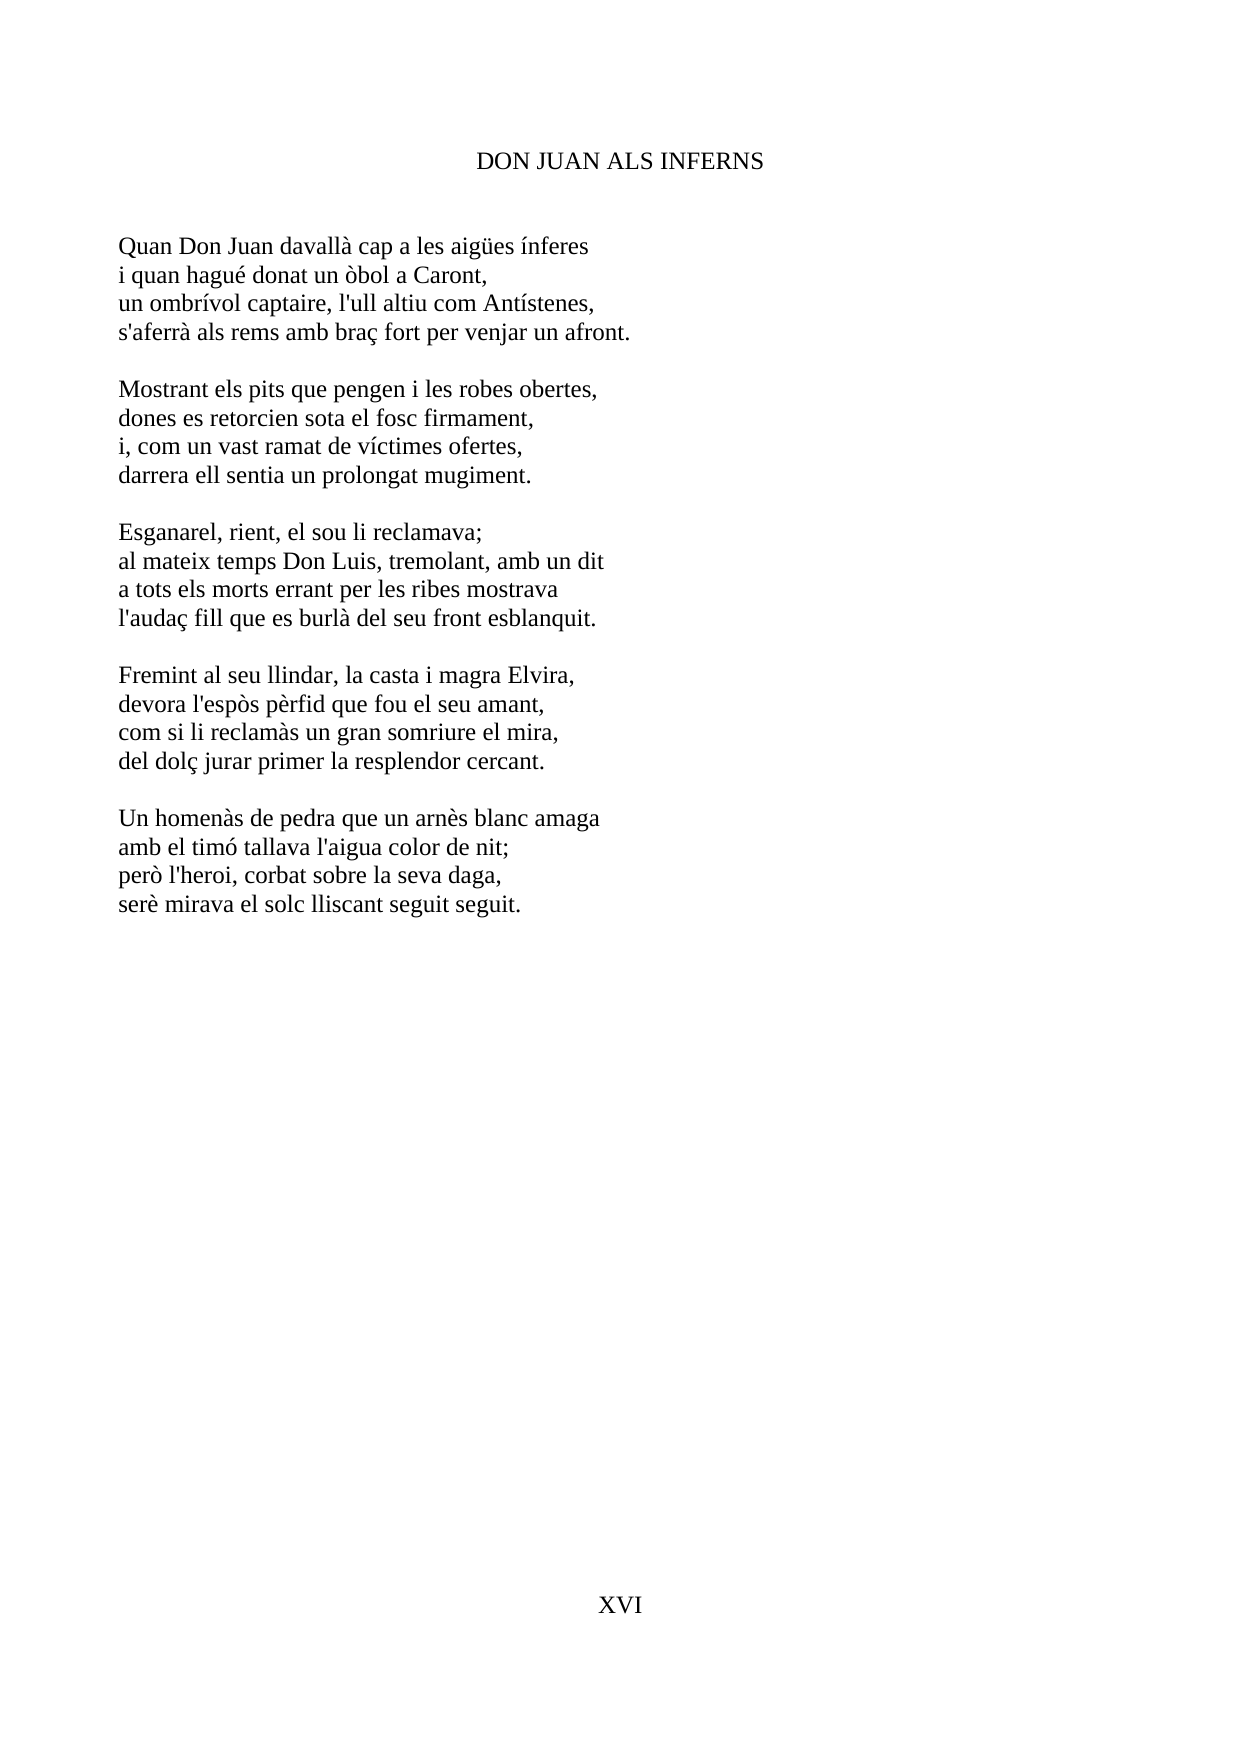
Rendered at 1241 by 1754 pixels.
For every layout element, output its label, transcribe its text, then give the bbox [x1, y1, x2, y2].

text l'audaç fill que es burlà del seu front esblanquit. [118, 603, 1122, 632]
text a tots els morts errant per les ribes mostrava [118, 574, 1122, 603]
text amb el timó tallava l'aigua color de nit; [118, 832, 1122, 861]
text dones es retorcien sota el fosc firmament, [118, 403, 1122, 431]
text s'aferrà als rems amb braç fort per venjar un afront. [118, 317, 1122, 346]
text però l'heroi, corbat sobre la seva daga, [118, 861, 1122, 889]
text Esganarel, rient, el sou li reclamava; [118, 517, 1122, 546]
text i, com un vast ramat de víctimes ofertes, [118, 431, 1122, 460]
text com si li reclamàs un gran somriure el mira, [118, 717, 1122, 746]
text al mateix temps Don Luis, tremolant, amb un dit [118, 546, 1122, 574]
text un ombrívol captaire, l'ull altiu com Antístenes, [118, 288, 1122, 317]
text Un homenàs de pedra que un arnès blanc amaga [118, 803, 1122, 832]
text Quan Don Juan davallà cap a les aigües ínferes [118, 231, 1122, 260]
text devora l'espòs pèrfid que fou el seu amant, [118, 689, 1122, 717]
text del dolç jurar primer la resplendor cercant. [118, 746, 1122, 775]
text serè mirava el solc lliscant seguit seguit. [118, 889, 1122, 918]
text darrera ell sentia un prolongat mugiment. [118, 460, 1122, 489]
text Mostrant els pits que pengen i les robes obertes, [118, 374, 1122, 403]
text i quan hagué donat un òbol a Caront, [118, 260, 1122, 288]
text Fremint al seu llindar, la casta i magra Elvira, [118, 660, 1122, 689]
text DON JUAN ALS INFERNS [118, 146, 1122, 175]
text XVI [118, 1591, 1122, 1619]
